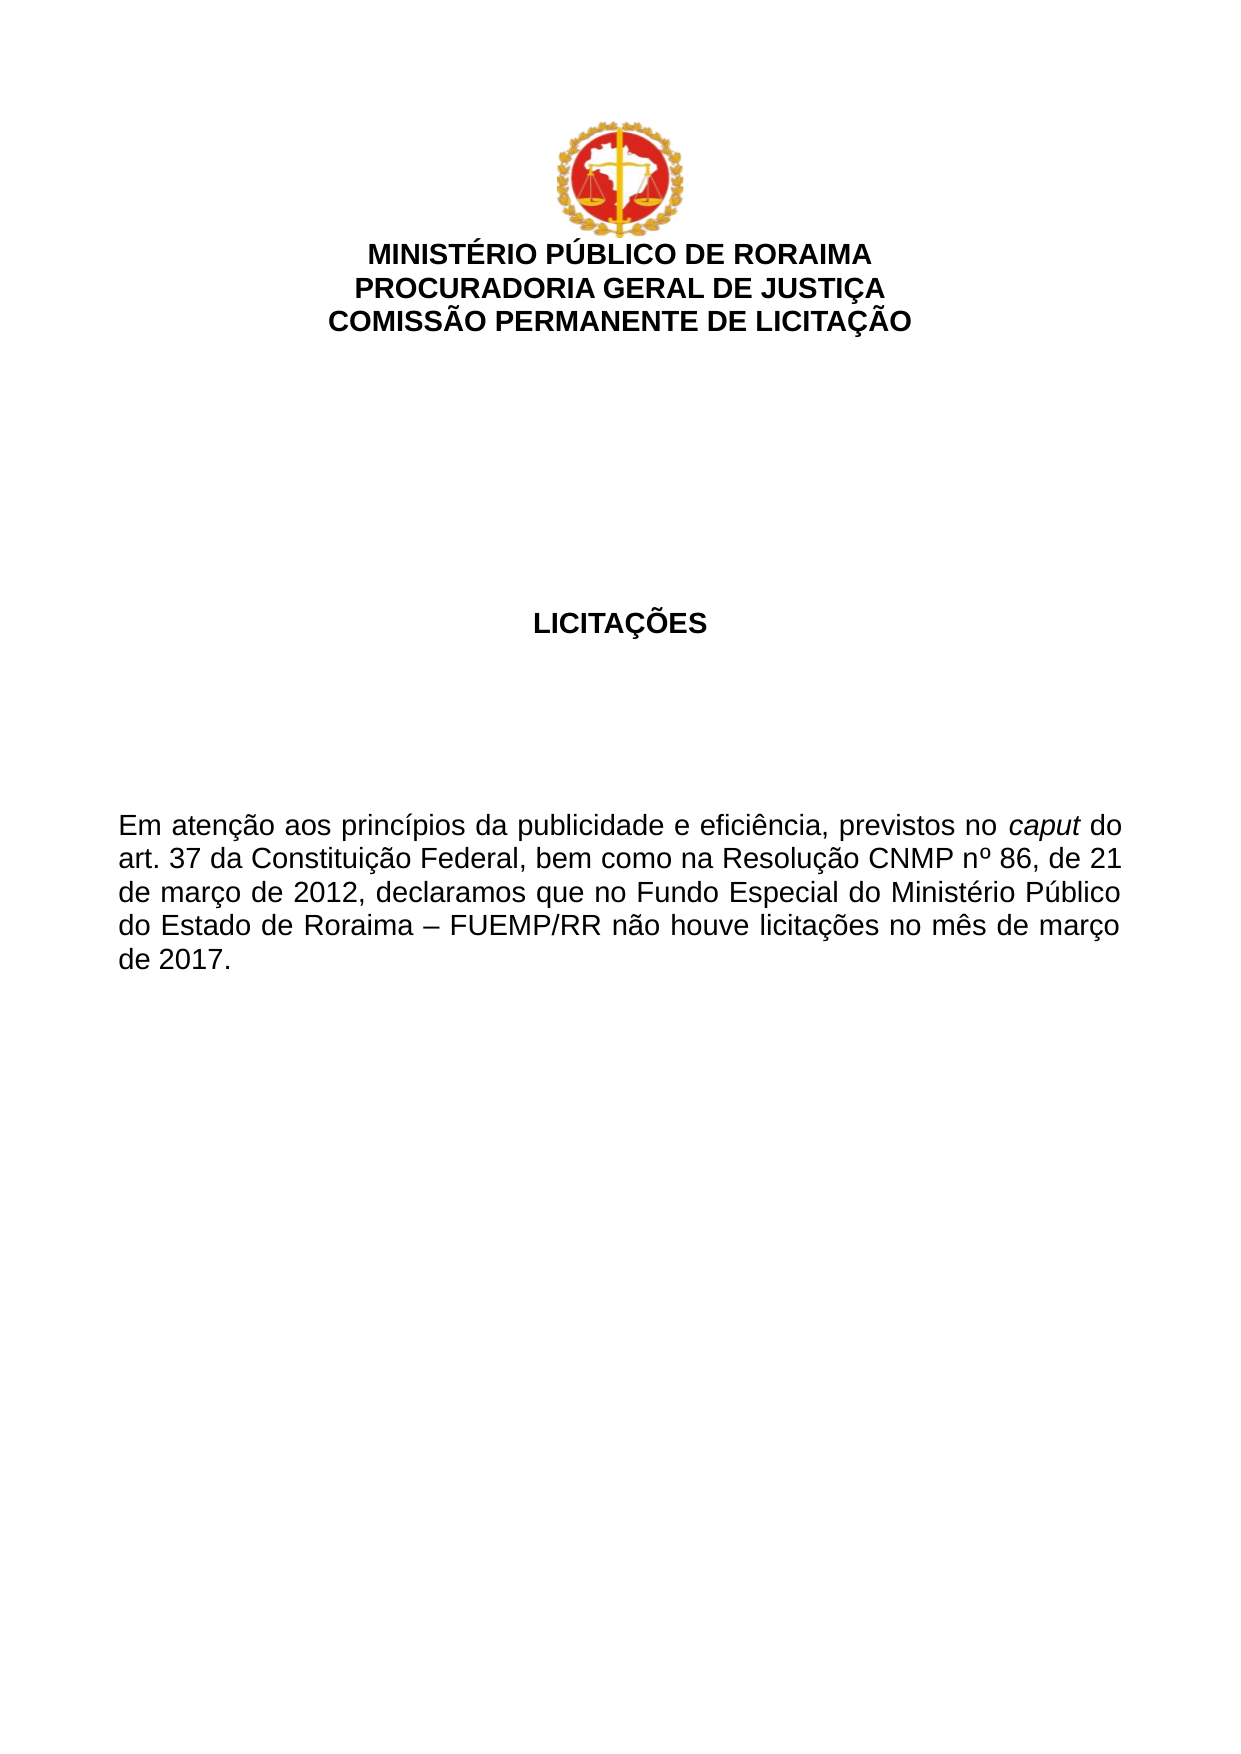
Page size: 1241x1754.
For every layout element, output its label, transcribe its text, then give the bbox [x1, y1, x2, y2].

text LICITAÇÕES [118, 606, 1122, 640]
text Em atenção aos princípios da publicidade e eficiência, previstos no caput do art. 37 da Constituição Federal, bem como na Resolução CNMP nº 86, de 21 de março de 2012, declaramos que no Fundo Especial do Ministério Público do Estado de Roraima – FUEMP/RR não houve licitações no mês de março de 2017. [118, 807, 1122, 975]
text MINISTÉRIO PÚBLICO DE RORAIMA [118, 118, 1122, 271]
picture [556, 121, 684, 238]
text COMISSÃO PERMANENTE DE LICITAÇÃO [118, 304, 1122, 338]
text PROCURADORIA GERAL DE JUSTIÇA [118, 271, 1122, 304]
